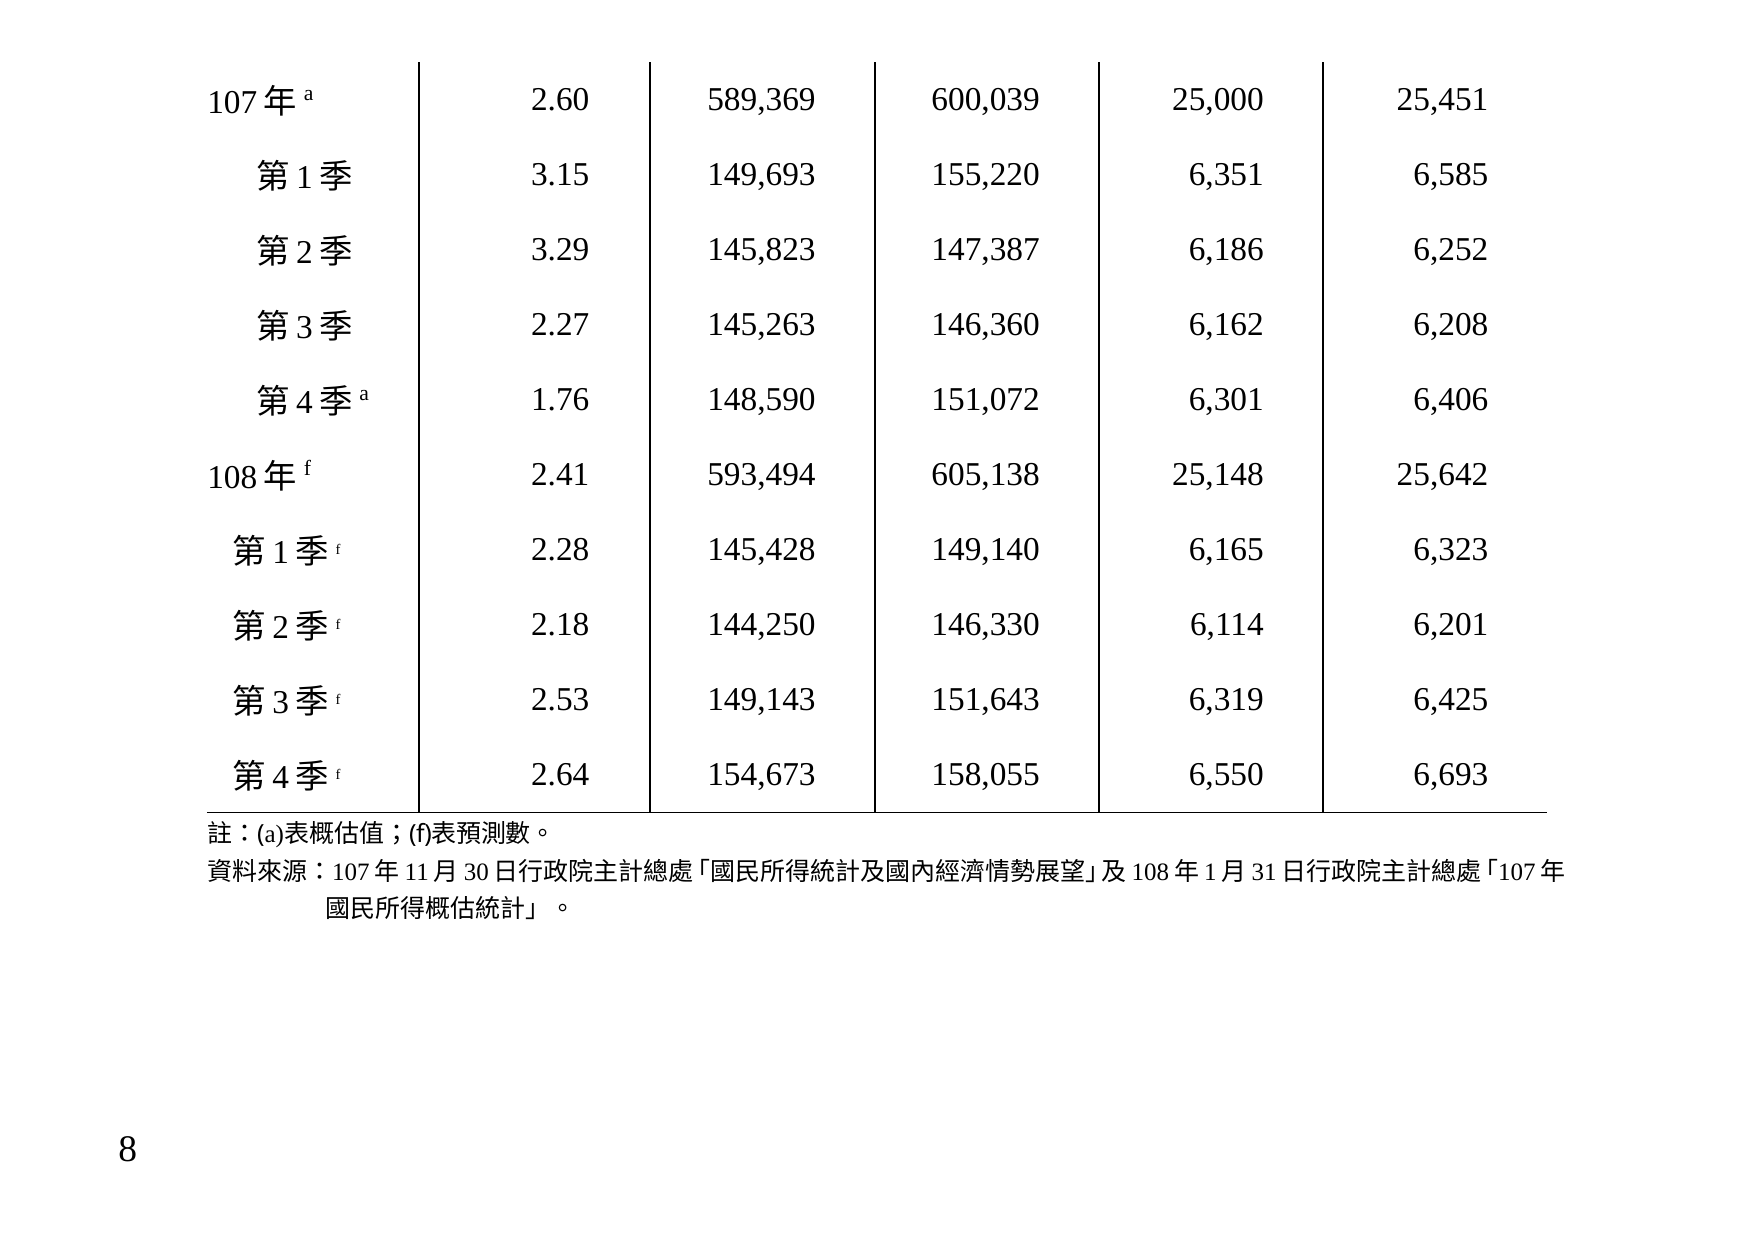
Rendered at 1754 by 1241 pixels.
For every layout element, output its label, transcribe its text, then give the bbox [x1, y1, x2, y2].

table_cell 25,148 [1100, 437, 1322, 512]
table_cell 145,823 [651, 212, 874, 287]
table_cell 第1季 [207, 137, 418, 212]
table_cell 600,039 [876, 62, 1098, 137]
table_cell 第2季 [207, 212, 418, 287]
table_cell 第4季f [207, 737, 418, 812]
table_cell 6,585 [1324, 137, 1547, 212]
table_cell 6,351 [1100, 137, 1322, 212]
table_cell 149,143 [651, 662, 874, 737]
table_cell 147,387 [876, 212, 1098, 287]
table_cell 6,186 [1100, 212, 1322, 287]
table_cell 6,319 [1100, 662, 1322, 737]
table_cell 6,301 [1100, 362, 1322, 437]
table_cell 149,140 [876, 512, 1098, 587]
table_cell 154,673 [651, 737, 874, 812]
table_cell 107年a [207, 62, 418, 137]
table_cell 6,114 [1100, 587, 1322, 662]
table_cell 第1季f [207, 512, 418, 587]
table_cell 589,369 [651, 62, 874, 137]
table_cell 155,220 [876, 137, 1098, 212]
table_cell 6,323 [1324, 512, 1547, 587]
table_cell 第2季f [207, 587, 418, 662]
table_cell 593,494 [651, 437, 874, 512]
table_cell 2.64 [420, 737, 649, 812]
table_cell 6,252 [1324, 212, 1547, 287]
table_cell 第4季a [207, 362, 418, 437]
table_cell 6,693 [1324, 737, 1547, 812]
table_cell 146,330 [876, 587, 1098, 662]
table_cell 2.53 [420, 662, 649, 737]
table_cell 25,451 [1324, 62, 1547, 137]
table_cell 6,162 [1100, 287, 1322, 362]
table_cell 158,055 [876, 737, 1098, 812]
table_cell 145,428 [651, 512, 874, 587]
table_cell 2.18 [420, 587, 649, 662]
table_cell 6,201 [1324, 587, 1547, 662]
text 註：(a)表概估值；(f)表預測數。 [207, 813, 1636, 851]
table_cell 6,165 [1100, 512, 1322, 587]
table_cell 第3季 [207, 287, 418, 362]
table_cell 149,693 [651, 137, 874, 212]
table_cell 108年f [207, 437, 418, 512]
table_cell 145,263 [651, 287, 874, 362]
table_cell 2.27 [420, 287, 649, 362]
table_cell 2.41 [420, 437, 649, 512]
table_cell 151,072 [876, 362, 1098, 437]
table_cell 151,643 [876, 662, 1098, 737]
table_cell 1.76 [420, 362, 649, 437]
table_cell 6,425 [1324, 662, 1547, 737]
table_cell 144,250 [651, 587, 874, 662]
table_cell 25,000 [1100, 62, 1322, 137]
table_cell 3.29 [420, 212, 649, 287]
table_cell 2.60 [420, 62, 649, 137]
table_cell 2.28 [420, 512, 649, 587]
table_cell 25,642 [1324, 437, 1547, 512]
table_cell 第3季f [207, 662, 418, 737]
table_cell 605,138 [876, 437, 1098, 512]
table_cell 3.15 [420, 137, 649, 212]
table_cell 146,360 [876, 287, 1098, 362]
table_cell 6,550 [1100, 737, 1322, 812]
table_cell 148,590 [651, 362, 874, 437]
table_cell 6,406 [1324, 362, 1547, 437]
table_cell 6,208 [1324, 287, 1547, 362]
text 資料來源：107年11月30日行政院主計總處「國民所得統計及國內經濟情勢展望」及108年1月31日行政院主計總處「107年國民所得概估統計」。 [207, 851, 1565, 926]
